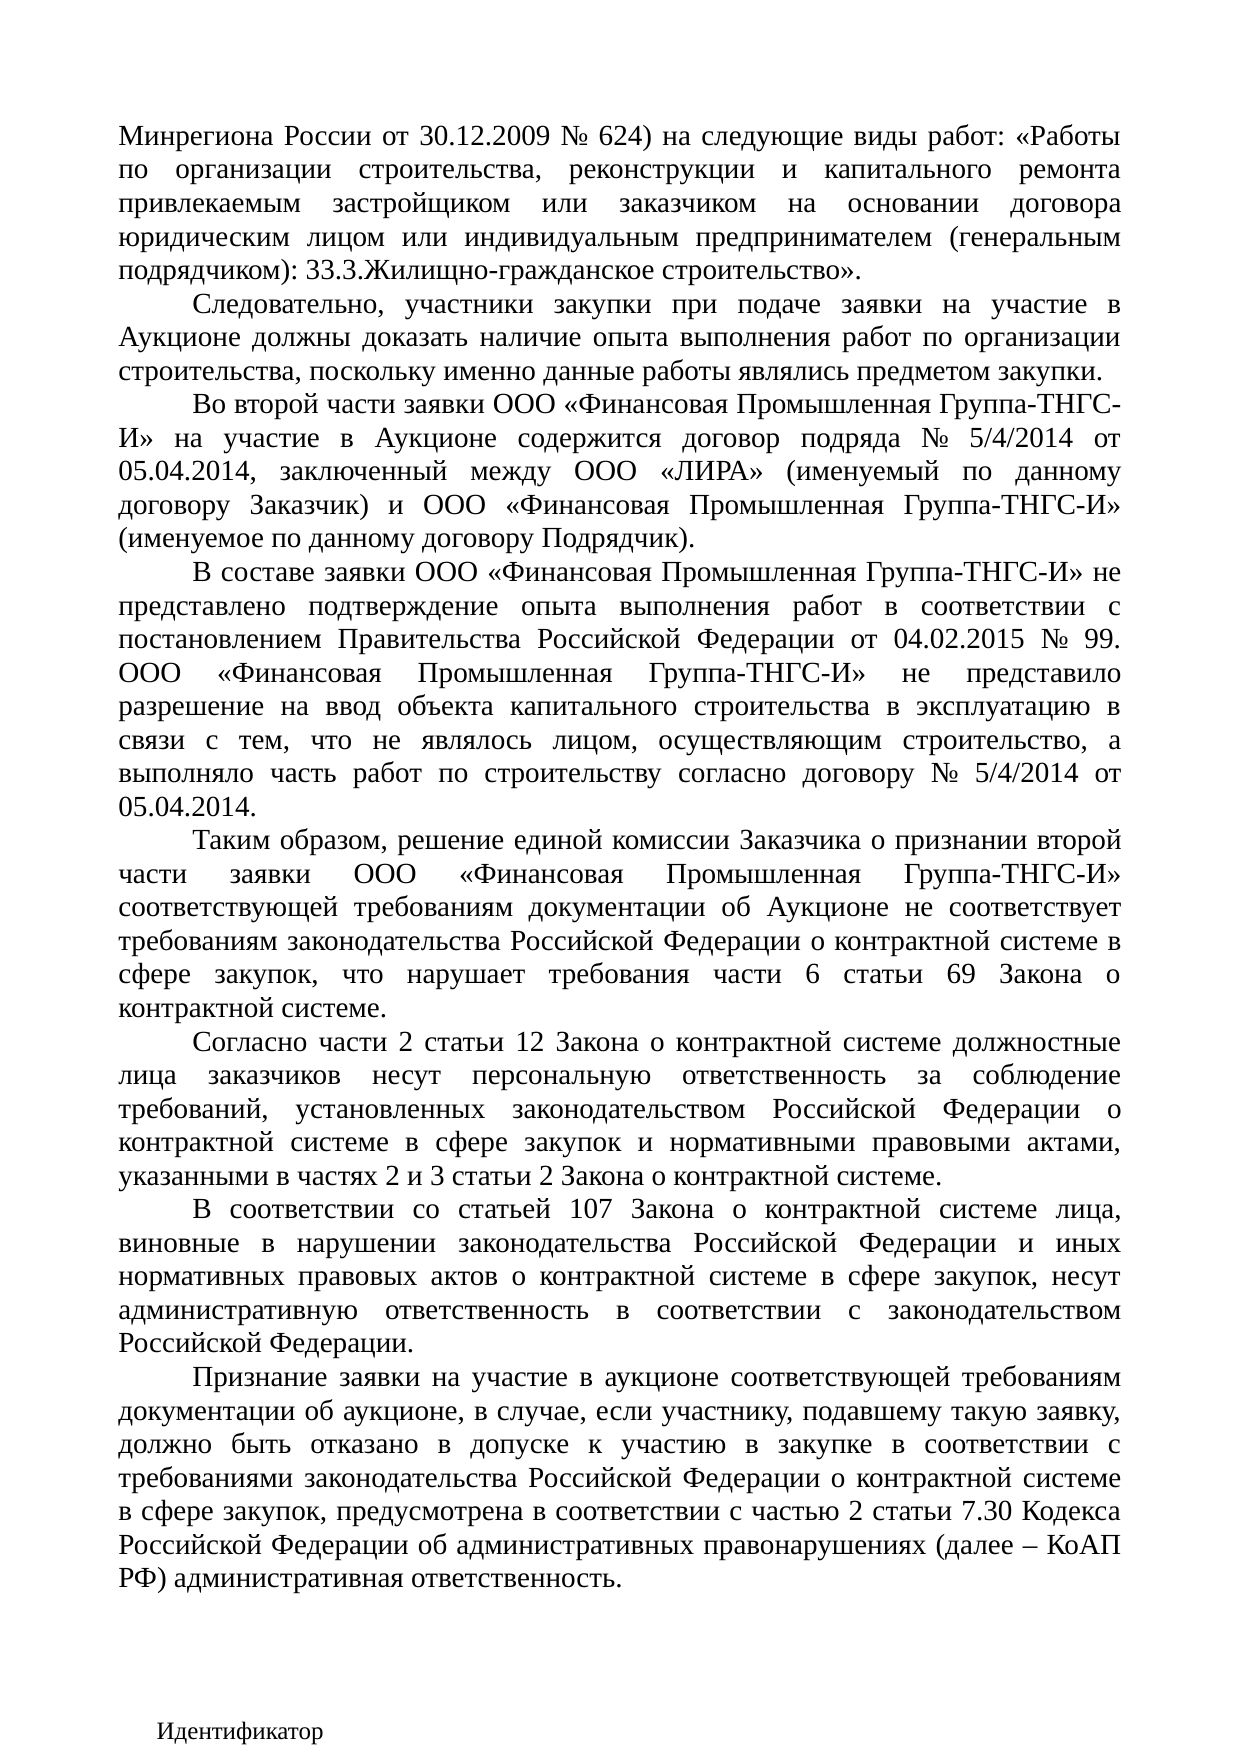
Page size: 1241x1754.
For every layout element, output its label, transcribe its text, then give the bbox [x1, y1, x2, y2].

text Во второй части заявки ООО «Финансовая Промышленная Группа-ТНГС-И» на участие в Аукционе содержится договор подряда № 5/4/2014 от 05.04.2014, заключенный между ООО «ЛИРА» (именуемый по данному договору Заказчик) и ООО «Финансовая Промышленная Группа-ТНГС-И» (именуемое по данному договору Подрядчик). [118, 386, 1122, 554]
text В соответствии со статьей 107 Закона о контрактной системе лица, виновные в нарушении законодательства Российской Федерации и иных нормативных правовых актов о контрактной системе в сфере закупок, несут административную ответственность в соответствии с законодательством Российской Федерации. [118, 1191, 1122, 1359]
text Следовательно, участники закупки при подаче заявки на участие в Аукционе должны доказать наличие опыта выполнения работ по организации строительства, поскольку именно данные работы являлись предметом закупки. [118, 286, 1122, 386]
text Минрегиона России от 30.12.2009 № 624) на следующие виды работ: «Работы по организации строительства, реконструкции и капитального ремонта привлекаемым застройщиком или заказчиком на основании договора юридическим лицом или индивидуальным предпринимателем (генеральным подрядчиком): 33.3.Жилищно-гражданское строительство». [118, 118, 1122, 286]
text В составе заявки ООО «Финансовая Промышленная Группа-ТНГС-И» не представлено подтверждение опыта выполнения работ в соответствии с постановлением Правительства Российской Федерации от 04.02.2015 № 99. ООО «Финансовая Промышленная Группа-ТНГС-И» не представило разрешение на ввод объекта капитального строительства в эксплуатацию в связи с тем, что не являлось лицом, осуществляющим строительство, а выполняло часть работ по строительству согласно договору № 5/4/2014 от 05.04.2014. [118, 554, 1122, 822]
text Согласно части 2 статьи 12 Закона о контрактной системе должностные лица заказчиков несут персональную ответственность за соблюдение требований, установленных законодательством Российской Федерации о контрактной системе в сфере закупок и нормативными правовыми актами, указанными в частях 2 и 3 статьи 2 Закона о контрактной системе. [118, 1024, 1122, 1191]
text Признание заявки на участие в аукционе соответствующей требованиям документации об аукционе, в случае, если участнику, подавшему такую заявку, должно быть отказано в допуске к участию в закупке в соответствии с требованиями законодательства Российской Федерации о контрактной системе в сфере закупок, предусмотрена в соответствии с частью 2 статьи 7.30 Кодекса Российской Федерации об административных правонарушениях (далее – КоАП РФ) административная ответственность. [118, 1359, 1122, 1594]
text Таким образом, решение единой комиссии Заказчика о признании второй части заявки ООО «Финансовая Промышленная Группа-ТНГС-И» соответствующей требованиям документации об Аукционе не соответствует требованиям законодательства Российской Федерации о контрактной системе в сфере закупок, что нарушает требования части 6 статьи 69 Закона о контрактной системе. [118, 822, 1122, 1024]
